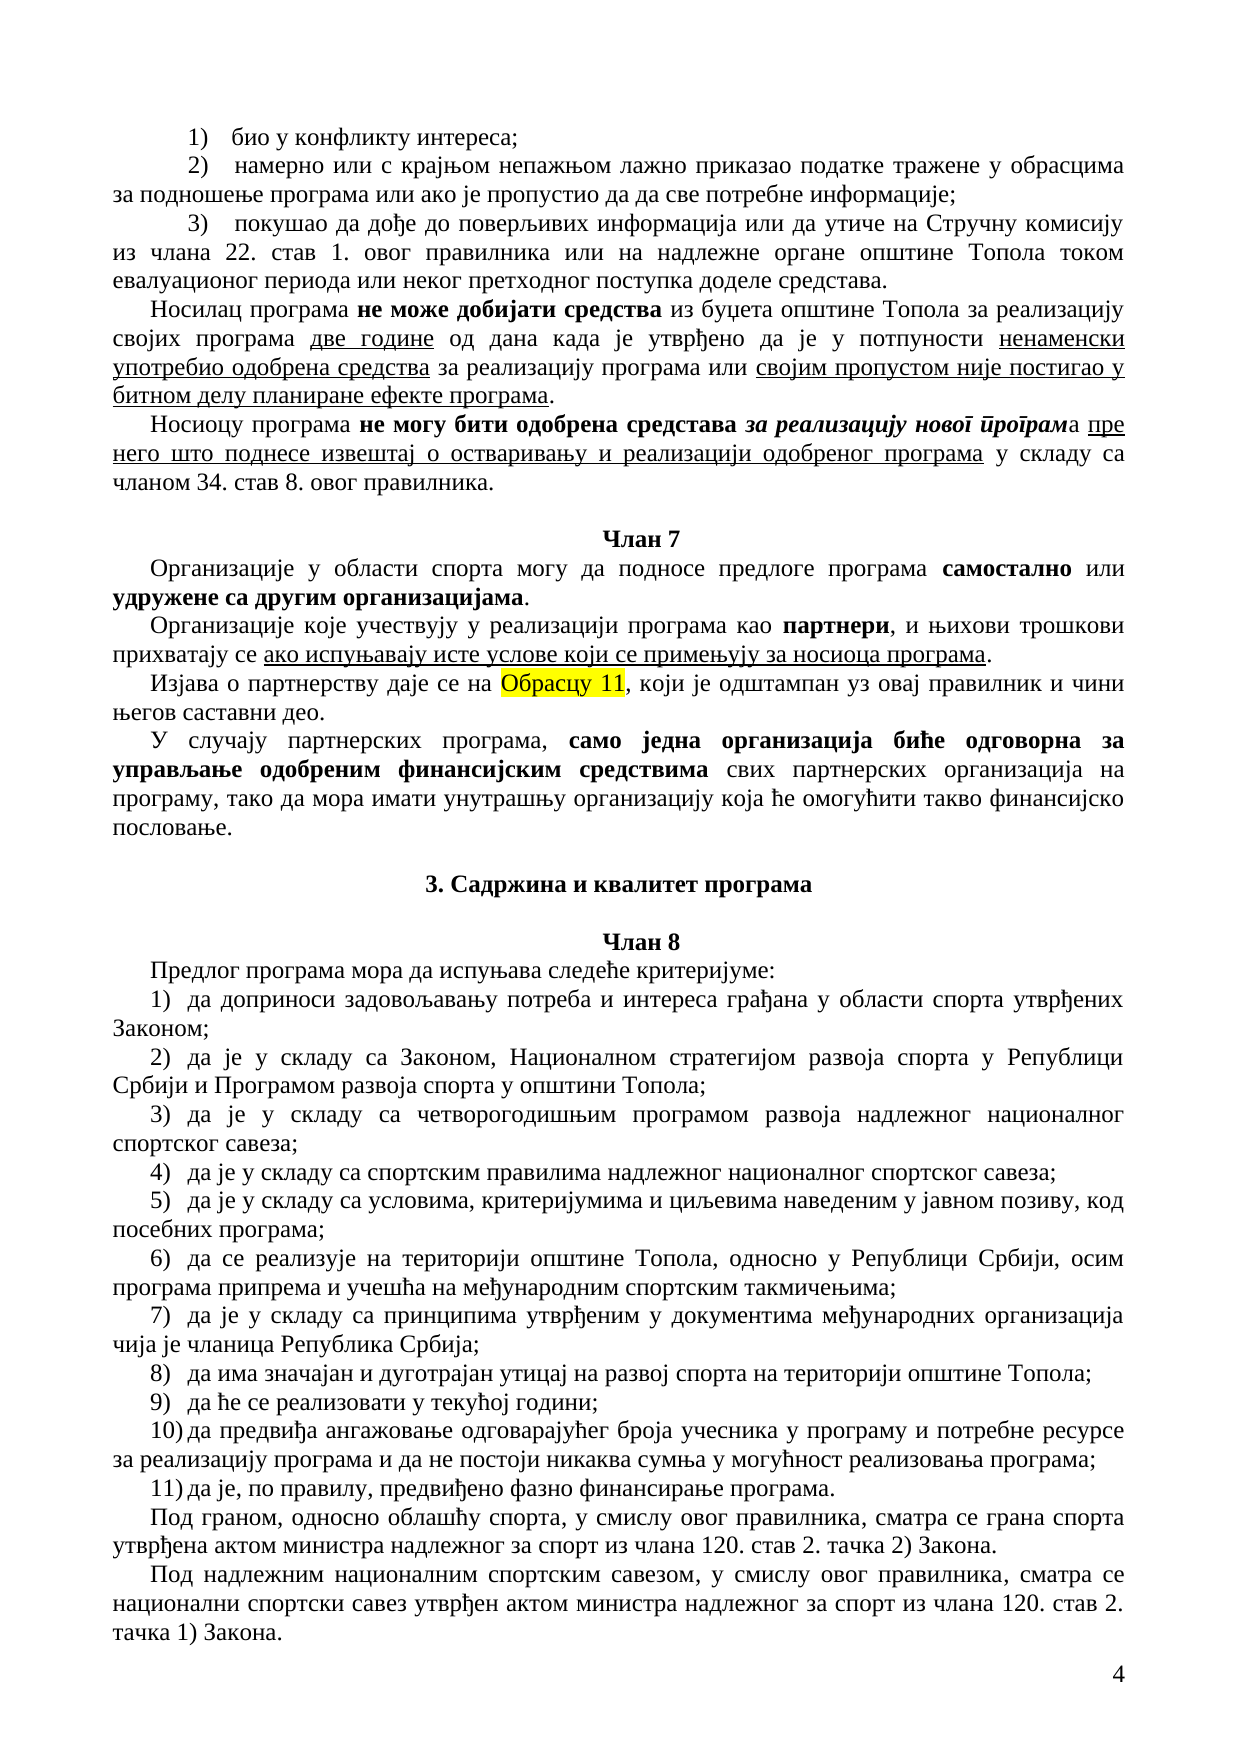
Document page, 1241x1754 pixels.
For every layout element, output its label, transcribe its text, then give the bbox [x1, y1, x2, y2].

text Носилац програма не може добијати средства из буџета општине Топола за реализацију својих програма две године од дана када је утврђено да је у потпуности ненаменски употребио одобрена средства за реализацију програма или својим пропустом није постигао у битном делу планиране ефекте програма. [112, 294, 1125, 409]
list да предвиђа ангажовање одговарајућег броја учесника у програму и потребне ресурсе за реализацију програма и да не постоји никаква сумња у могућност реализовања програма; [112, 1416, 1125, 1473]
list да се реализује на територији општине Топола, односно у Републици Србији, осим програма припрема и учешћа на међународним спортским такмичењима; [112, 1243, 1125, 1301]
list да је, по правилу, предвиђено фазно финансирање програма. [150, 1473, 1125, 1502]
text Организације које учествују у реализацији програма као партнери, и њихови трошкови прихватају се ако испуњавају исте услове који се примењују за носиоца програма. [112, 611, 1125, 668]
list да има значајан и дуготрајан утицај на развој спорта на територији општине Топола; [150, 1358, 1125, 1387]
list да је у складу са принципима утврђеним у документима међународних организација чија је чланица Република Србија; [112, 1301, 1125, 1358]
list да је у складу са условима, критеријумима и циљевима наведеним у јавном позиву, код посебних програма; [112, 1186, 1125, 1243]
text Под надлежним националним спортским савезом, у смислу овог правилника, сматра се национални спортски савез утврђен актом министра надлежног за спорт из члана 120. став 2. тачка 1) Закона. [112, 1559, 1125, 1646]
list да је у складу са спортским правилима надлежног националног спортског савеза; [112, 1157, 1125, 1186]
list да је у складу са Законом, Националном стратегијом развоја спорта у Републици Србији и Програмом развоја спорта у општини Топола; [112, 1042, 1125, 1099]
list био у конфликту интереса; [112, 122, 1125, 151]
text Члан 8 [68, 927, 1214, 956]
text Под граном, односно облашћу спорта, у смислу овог правилника, сматра се грана спорта утврђена актом министра надлежног за спорт из члана 120. став 2. тачка 2) Закона. [112, 1502, 1125, 1559]
list да ће се реализовати у текућој години; [150, 1387, 1125, 1416]
list покушао да дође до поверљивих информација или да утиче на Стручну комисију из члана 22. став 1. овог правилника или на надлежне органе општине Топола током евалуационог периода или неког претходног поступка доделе средстава. [112, 208, 1125, 294]
list да је у складу са четворогодишњим програмом развоја надлежног националног спортског савеза; [112, 1099, 1125, 1157]
text Изјава о партнерству даје се на Обрасцу 11, који је одштампан уз овај правилник и чини његов саставни део. [112, 668, 1125, 726]
text Носиоцу програма не могу бити одобрена средстава за реализацију новог програма пре него што поднесе извештај о остваривању и реализацији одобреног програма у складу са чланом 34. став 8. овог правилника. [112, 409, 1125, 496]
list да доприноси задовољавању потреба и интереса грађана у области спорта утврђених Законом; [112, 984, 1125, 1042]
text У случају партнерских програма, само једна организација биће одговорна за управљање одобреним финансијским средствима свих партнерских организација на програму, тако да мора имати унутрашњу организацију која ће омогућити такво финансијско пословање. [112, 726, 1125, 841]
list намерно или с крајњом непажњом лажно приказао податке тражене у обрасцима за подношење програма или ако је пропустио да да све потребне информације; [112, 151, 1125, 208]
text 3. Садржина и квалитет програма [112, 869, 1125, 898]
text Организације у области спорта могу да подносе предлоге програма самостално или удружене са другим организацијама. [112, 553, 1125, 611]
text Предлог програма мора да испуњава следеће критеријуме: [112, 956, 1125, 984]
text Члан 7 [68, 524, 1214, 553]
